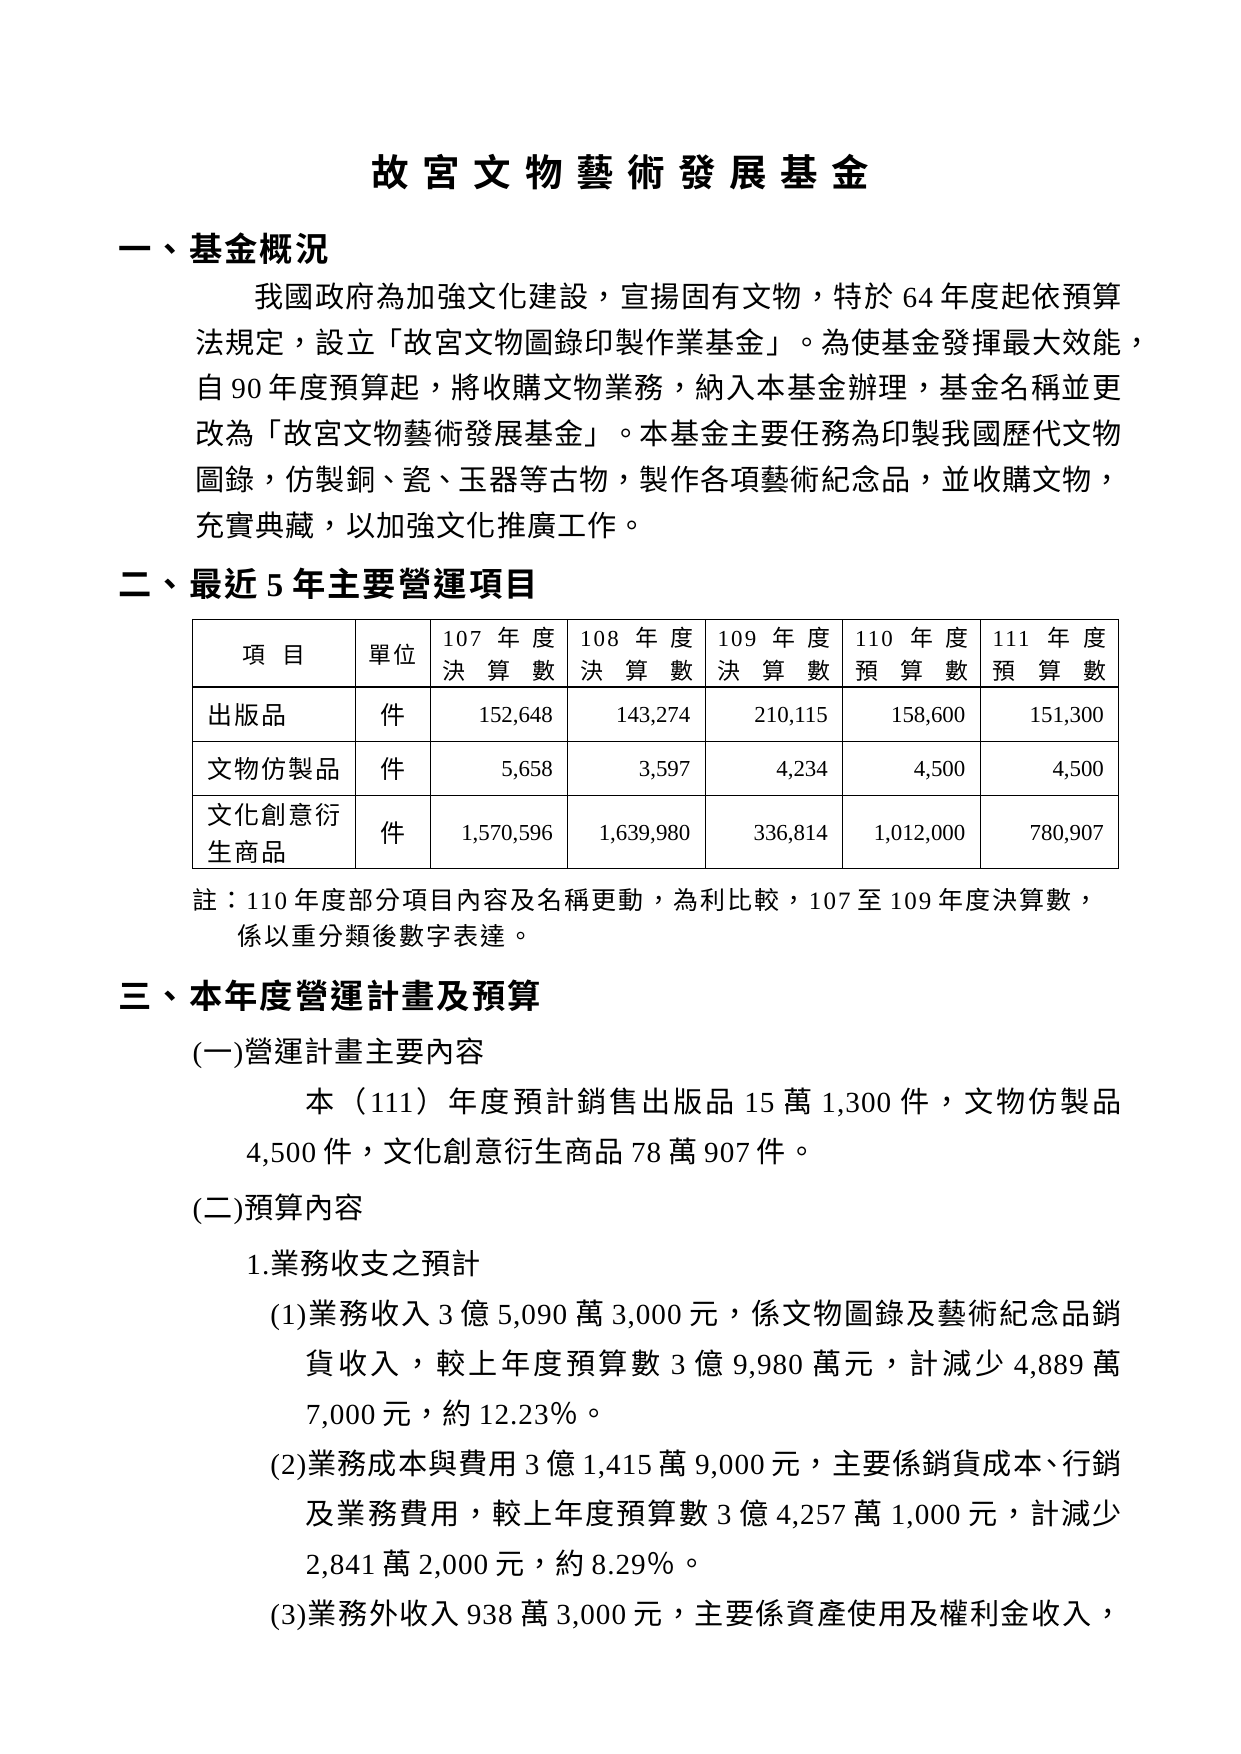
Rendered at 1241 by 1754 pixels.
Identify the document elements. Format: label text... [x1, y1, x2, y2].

table_cell 336,814 [706, 796, 842, 868]
text (一)營運計畫主要內容 [192, 1026, 1122, 1072]
text 本（111）年度預計銷售出版品15萬1,300件，文物仿製品4,500件，文化創意衍生商品78萬907件。 [246, 1072, 1122, 1172]
table_cell 件 [356, 742, 430, 795]
table_cell 780,907 [981, 796, 1118, 868]
table_header 111年度預算數 [981, 620, 1118, 686]
table_header 107年度決算數 [431, 620, 567, 686]
table_cell 152,648 [431, 688, 567, 741]
table_cell 143,274 [568, 688, 705, 741]
text (3)業務外收入938萬3,000元，主要係資產使用及權利金收入， [270, 1584, 1122, 1634]
text 三、本年度營運計畫及預算 [118, 970, 1122, 1018]
text (1)業務收入3億5,090萬3,000元，係文物圖錄及藝術紀念品銷貨收入，較上年度預算數3億9,980萬元，計減少4,889萬7,000元，約12.23％。 [270, 1284, 1122, 1434]
text (2)業務成本與費用3億1,415萬9,000元，主要係銷貨成本、行銷及業務費用，較上年度預算數3億4,257萬1,000元，計減少2,841萬2,000元，約8.29％。 [270, 1434, 1122, 1584]
table_cell 4,234 [706, 742, 842, 795]
table_cell 5,658 [431, 742, 567, 795]
text (二)預算內容 [192, 1178, 1122, 1228]
table_header 項 目 [193, 620, 355, 686]
text 故 宮 文 物 藝 術 發 展 基 金 [118, 143, 1122, 197]
table_header 109年度決算數 [706, 620, 842, 686]
text 我國政府為加強文化建設，宣揚固有文物，特於64年度起依預算法規定，設立「故宮文物圖錄印製作業基金」。為使基金發揮最大效能，自90年度預算起，將收購文物業務，納入本基金辦理，基金名稱並更改為「故宮文物藝術發展基金」。本基金主要任務為印製我國歷代文物圖錄，仿製銅、瓷、玉器等古物，製作各項藝術紀念品，並收購文物，充實典藏，以加強文化推廣工作。 [195, 271, 1122, 546]
table_cell 1,639,980 [568, 796, 705, 868]
table_cell 210,115 [706, 688, 842, 741]
table_header 單位 [356, 620, 430, 686]
table_cell 文物仿製品 [193, 742, 355, 795]
table_cell 出版品 [193, 688, 355, 741]
table_cell 文化創意衍生商品 [193, 796, 355, 868]
text 1.業務收支之預計 [245, 1234, 1122, 1284]
table_header 108年度決算數 [568, 620, 705, 686]
table_cell 1,012,000 [843, 796, 980, 868]
text 一、基金概況 [118, 222, 1122, 271]
table_cell 件 [356, 688, 430, 741]
table_cell 4,500 [981, 742, 1118, 795]
table_cell 1,570,596 [431, 796, 567, 868]
table_cell 158,600 [843, 688, 980, 741]
table_cell 件 [356, 796, 430, 868]
table_cell 4,500 [843, 742, 980, 795]
table_header 110年度預算數 [843, 620, 980, 686]
text 二、最近5年主要營運項目 [118, 558, 1122, 606]
table_cell 151,300 [981, 688, 1118, 741]
table_cell 3,597 [568, 742, 705, 795]
text 註：110年度部分項目內容及名稱更動，為利比較，107至109年度決算數，係以重分類後數字表達。 [192, 881, 1125, 953]
